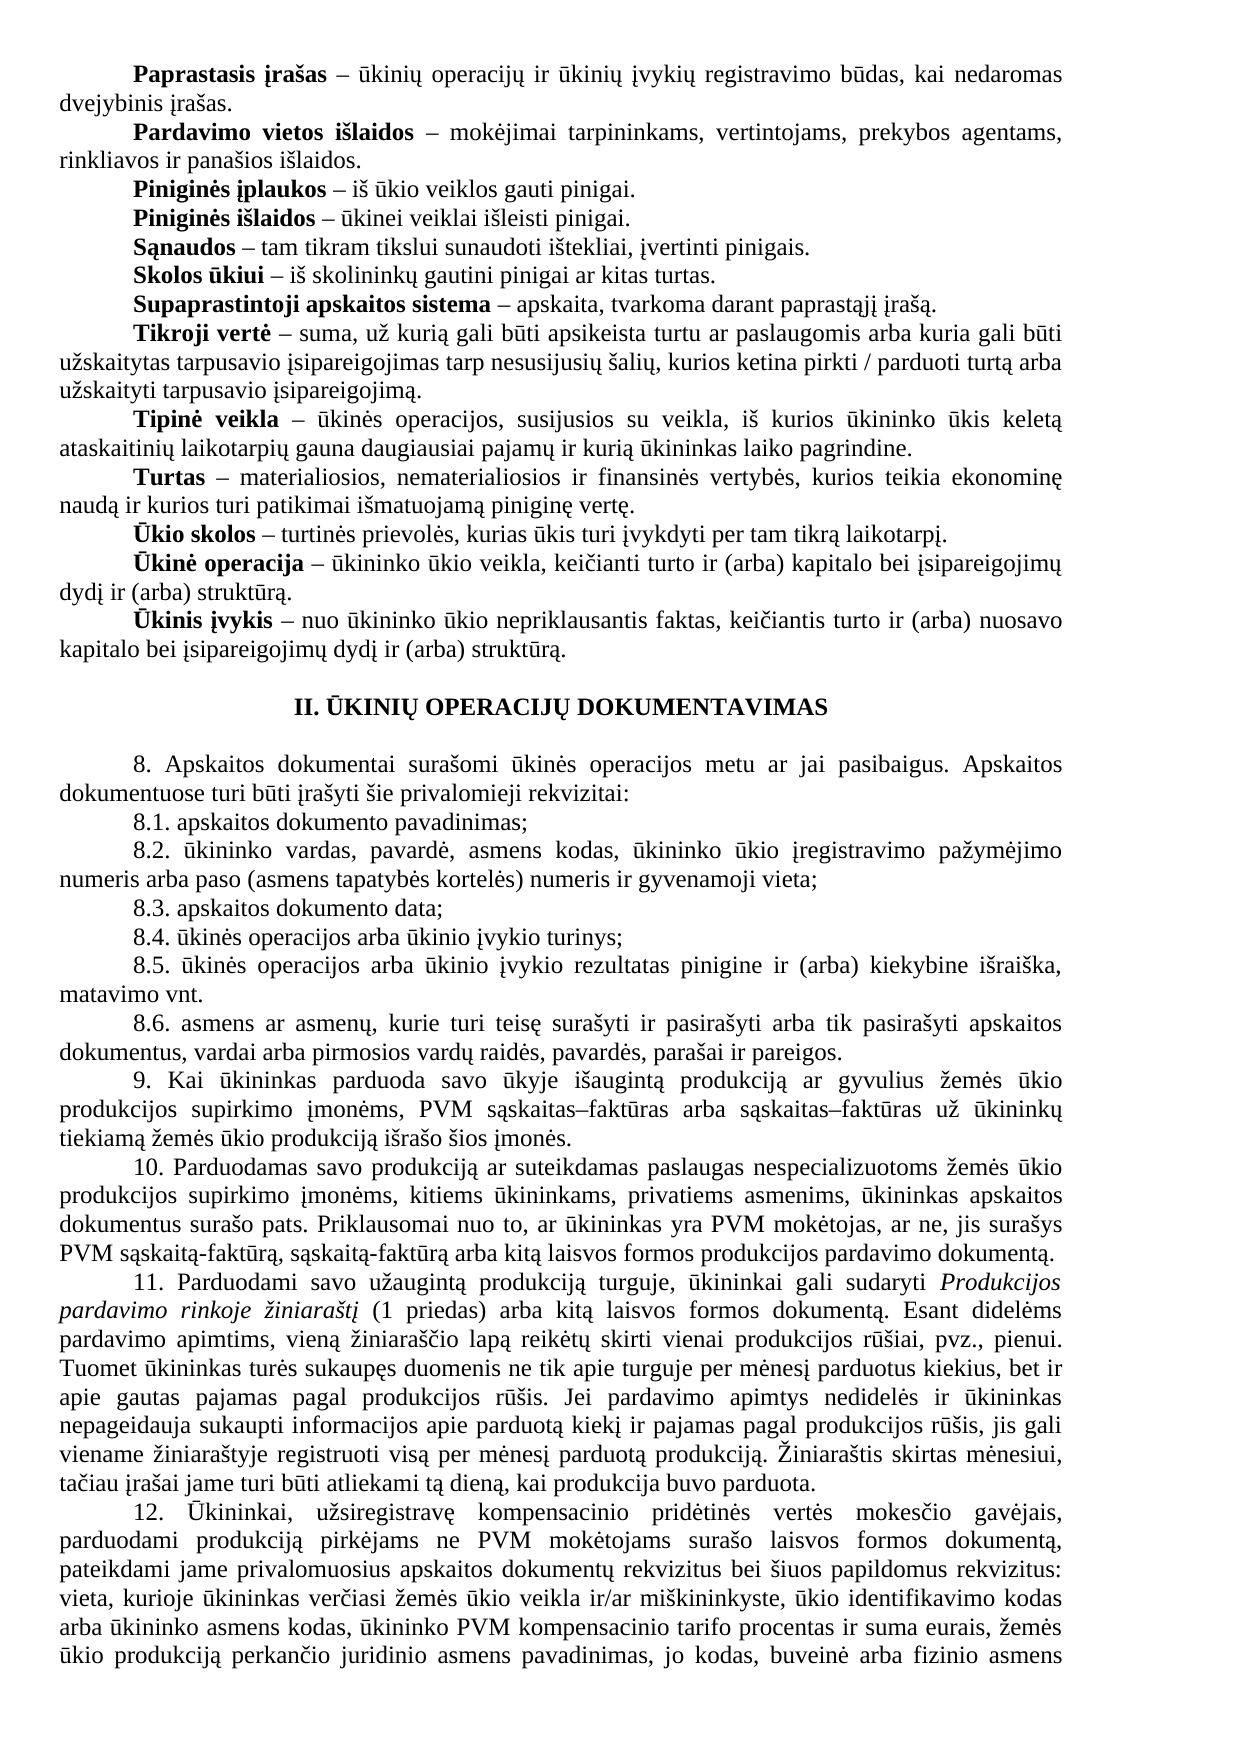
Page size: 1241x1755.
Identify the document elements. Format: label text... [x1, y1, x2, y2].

text 9. Kai ūkininkas parduoda savo ūkyje išaugintą produkciją ar gyvulius žemės ūkio produkcijos supirkimo įmonėms, PVM sąskaitas–faktūras arba sąskaitas–faktūras už ūkininkų tiekiamą žemės ūkio produkciją išrašo šios įmonės. [59, 1065, 1063, 1152]
text 8.5. ūkinės operacijos arba ūkinio įvykio rezultatas pinigine ir (arba) kiekybine išraiška, matavimo vnt. [59, 950, 1063, 1008]
text Paprastasis įrašas – ūkinių operacijų ir ūkinių įvykių registravimo būdas, kai nedaromas dvejybinis įrašas. [59, 59, 1063, 117]
text Sąnaudos – tam tikram tikslui sunaudoti ištekliai, įvertinti pinigais. [59, 232, 1063, 260]
text 8. Apskaitos dokumentai surašomi ūkinės operacijos metu ar jai pasibaigus. Apskaitos dokumentuose turi būti įrašyti šie privalomieji rekvizitai: [59, 749, 1063, 807]
text II. ŪKINIŲ OPERACIJŲ DOKUMENTAVIMAS [59, 692, 1063, 720]
text 12. Ūkininkai, užsiregistravę kompensacinio pridėtinės vertės mokesčio gavėjais, parduodami produkciją pirkėjams ne PVM mokėtojams surašo laisvos formos dokumentą, pateikdami jame privalomuosius apskaitos dokumentų rekvizitus bei šiuos papildomus rekvizitus: vieta, kurioje ūkininkas verčiasi žemės ūkio veikla ir/ar miškininkyste, ūkio identifikavimo kodas arba ūkininko asmens kodas, ūkininko PVM kompensacinio tarifo procentas ir suma eurais, žemės ūkio produkciją perkančio juridinio asmens pavadinimas, jo kodas, buveinė arba fizinio asmens [59, 1497, 1063, 1669]
text Ūkinė operacija – ūkininko ūkio veikla, keičianti turto ir (arba) kapitalo bei įsipareigojimų dydį ir (arba) struktūrą. [59, 548, 1063, 605]
text Tikroji vertė – suma, už kurią gali būti apsikeista turtu ar paslaugomis arba kuria gali būti užskaitytas tarpusavio įsipareigojimas tarp nesusijusių šalių, kurios ketina pirkti / parduoti turtą arba užskaityti tarpusavio įsipareigojimą. [59, 318, 1063, 404]
text 10. Parduodamas savo produkciją ar suteikdamas paslaugas nespecializuotoms žemės ūkio produkcijos supirkimo įmonėms, kitiems ūkininkams, privatiems asmenims, ūkininkas apskaitos dokumentus surašo pats. Priklausomai nuo to, ar ūkininkas yra PVM mokėtojas, ar ne, jis surašys PVM sąskaitą-faktūrą, sąskaitą-faktūrą arba kitą laisvos formos produkcijos pardavimo dokumentą. [59, 1152, 1063, 1267]
text Tipinė veikla – ūkinės operacijos, susijusios su veikla, iš kurios ūkininko ūkis keletą ataskaitinių laikotarpių gauna daugiausiai pajamų ir kurią ūkininkas laiko pagrindine. [59, 404, 1063, 462]
text 8.1. apskaitos dokumento pavadinimas; [59, 807, 1063, 835]
text Turtas – materialiosios, nematerialiosios ir finansinės vertybės, kurios teikia ekonominę naudą ir kurios turi patikimai išmatuojamą piniginę vertę. [59, 462, 1063, 519]
text Skolos ūkiui – iš skolininkų gautini pinigai ar kitas turtas. [59, 260, 1063, 289]
text 8.6. asmens ar asmenų, kurie turi teisę surašyti ir pasirašyti arba tik pasirašyti apskaitos dokumentus, vardai arba pirmosios vardų raidės, pavardės, parašai ir pareigos. [59, 1008, 1063, 1065]
text Pardavimo vietos išlaidos – mokėjimai tarpininkams, vertintojams, prekybos agentams, rinkliavos ir panašios išlaidos. [59, 117, 1063, 174]
text Piniginės įplaukos – iš ūkio veiklos gauti pinigai. [59, 174, 1063, 203]
text 11. Parduodami savo užaugintą produkciją turguje, ūkininkai gali sudaryti Produkcijos pardavimo rinkoje žiniaraštį (1 priedas) arba kitą laisvos formos dokumentą. Esant didelėms pardavimo apimtims, vieną žiniaraščio lapą reikėtų skirti vienai produkcijos rūšiai, pvz., pienui. Tuomet ūkininkas turės sukaupęs duomenis ne tik apie turguje per mėnesį parduotus kiekius, bet ir apie gautas pajamas pagal produkcijos rūšis. Jei pardavimo apimtys nedidelės ir ūkininkas nepageidauja sukaupti informacijos apie parduotą kiekį ir pajamas pagal produkcijos rūšis, jis gali viename žiniaraštyje registruoti visą per mėnesį parduotą produkciją. Žiniaraštis skirtas mėnesiui, tačiau įrašai jame turi būti atliekami tą dieną, kai produkcija buvo parduota. [59, 1267, 1063, 1497]
text Ūkio skolos – turtinės prievolės, kurias ūkis turi įvykdyti per tam tikrą laikotarpį. [59, 519, 1063, 548]
text 8.2. ūkininko vardas, pavardė, asmens kodas, ūkininko ūkio įregistravimo pažymėjimo numeris arba paso (asmens tapatybės kortelės) numeris ir gyvenamoji vieta; [59, 835, 1063, 893]
text 8.4. ūkinės operacijos arba ūkinio įvykio turinys; [59, 922, 1063, 950]
text 8.3. apskaitos dokumento data; [59, 893, 1063, 922]
text Piniginės išlaidos – ūkinei veiklai išleisti pinigai. [59, 203, 1063, 232]
text Ūkinis įvykis – nuo ūkininko ūkio nepriklausantis faktas, keičiantis turto ir (arba) nuosavo kapitalo bei įsipareigojimų dydį ir (arba) struktūrą. [59, 605, 1063, 663]
text Supaprastintoji apskaitos sistema – apskaita, tvarkoma darant paprastąjį įrašą. [59, 289, 1063, 318]
